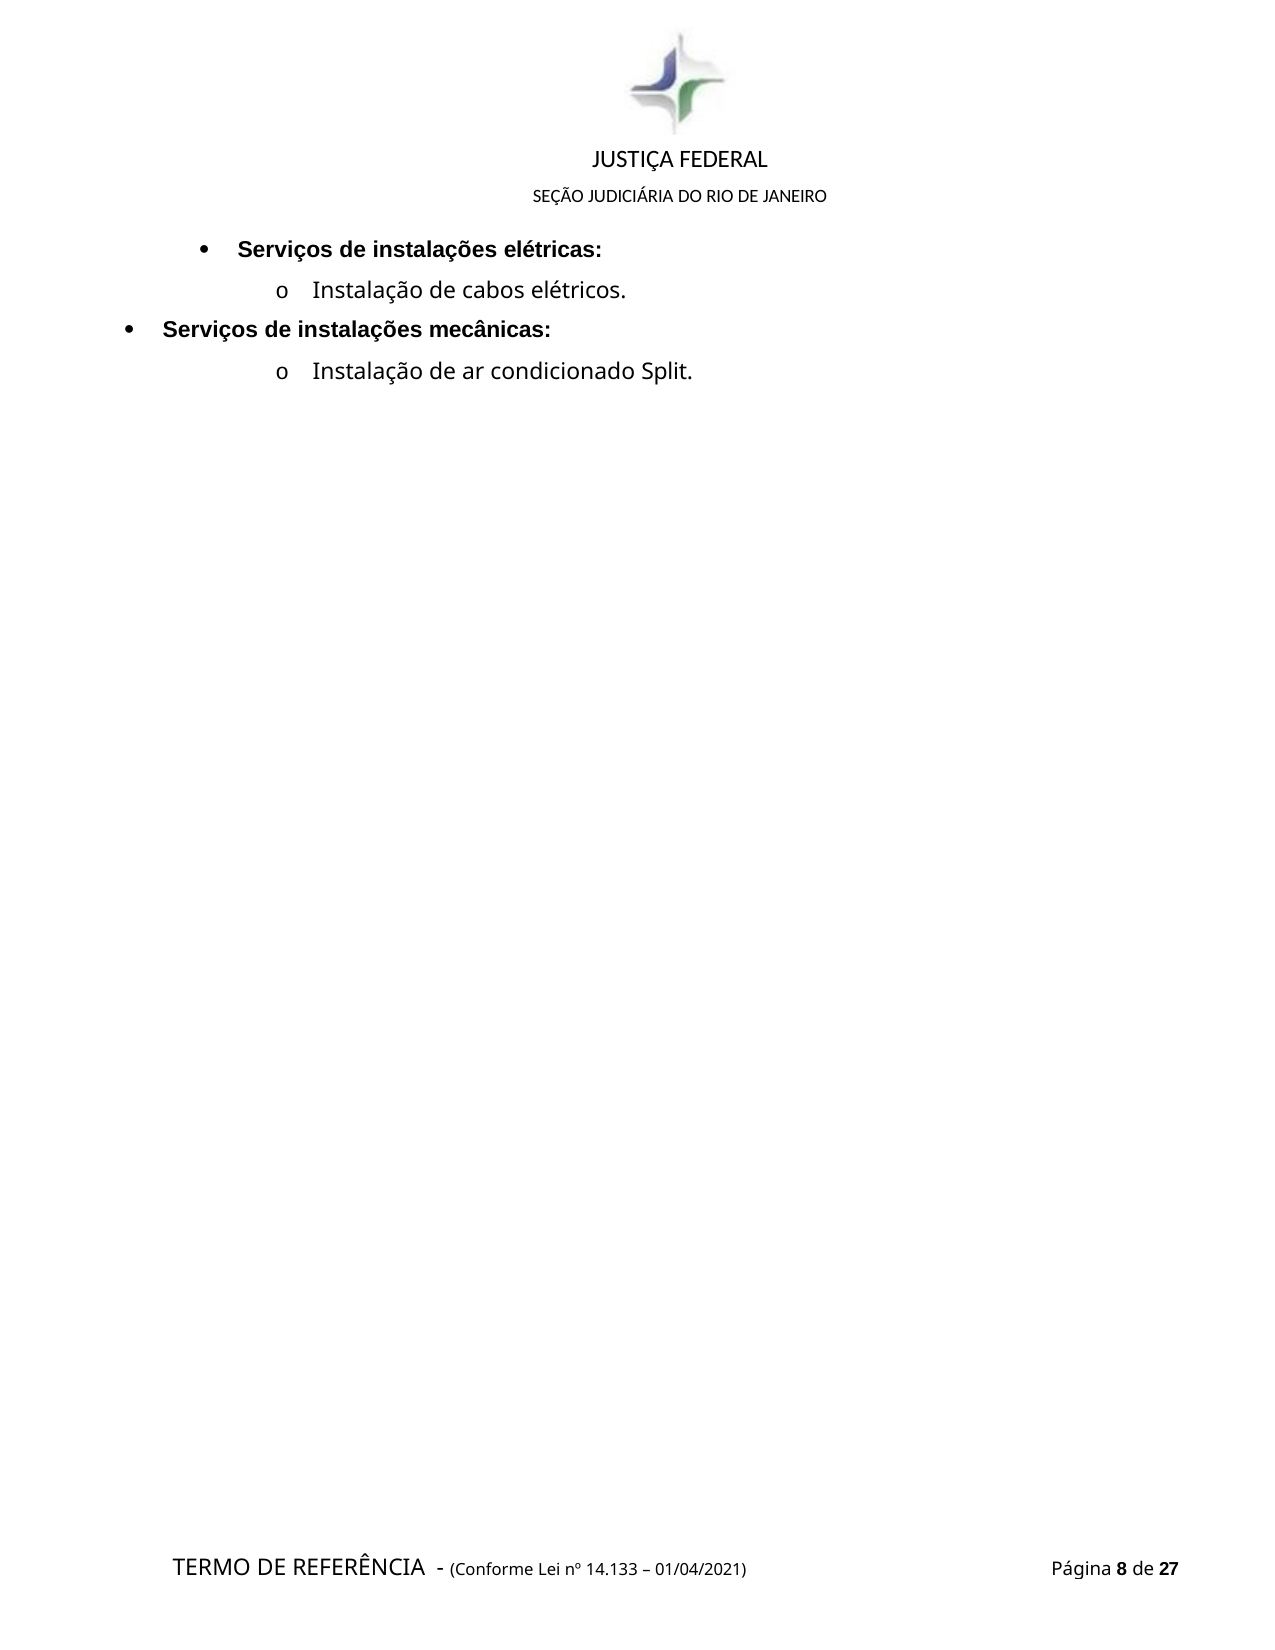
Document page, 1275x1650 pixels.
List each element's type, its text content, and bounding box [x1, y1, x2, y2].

list Serviços de instalações elétricas: [200, 236, 1201, 262]
list Serviços de instalações mecânicas: [125, 316, 1201, 343]
list Instalação de cabos elétricos. [275, 274, 1201, 306]
list Instalação de ar condicionado Split. [275, 355, 1201, 386]
